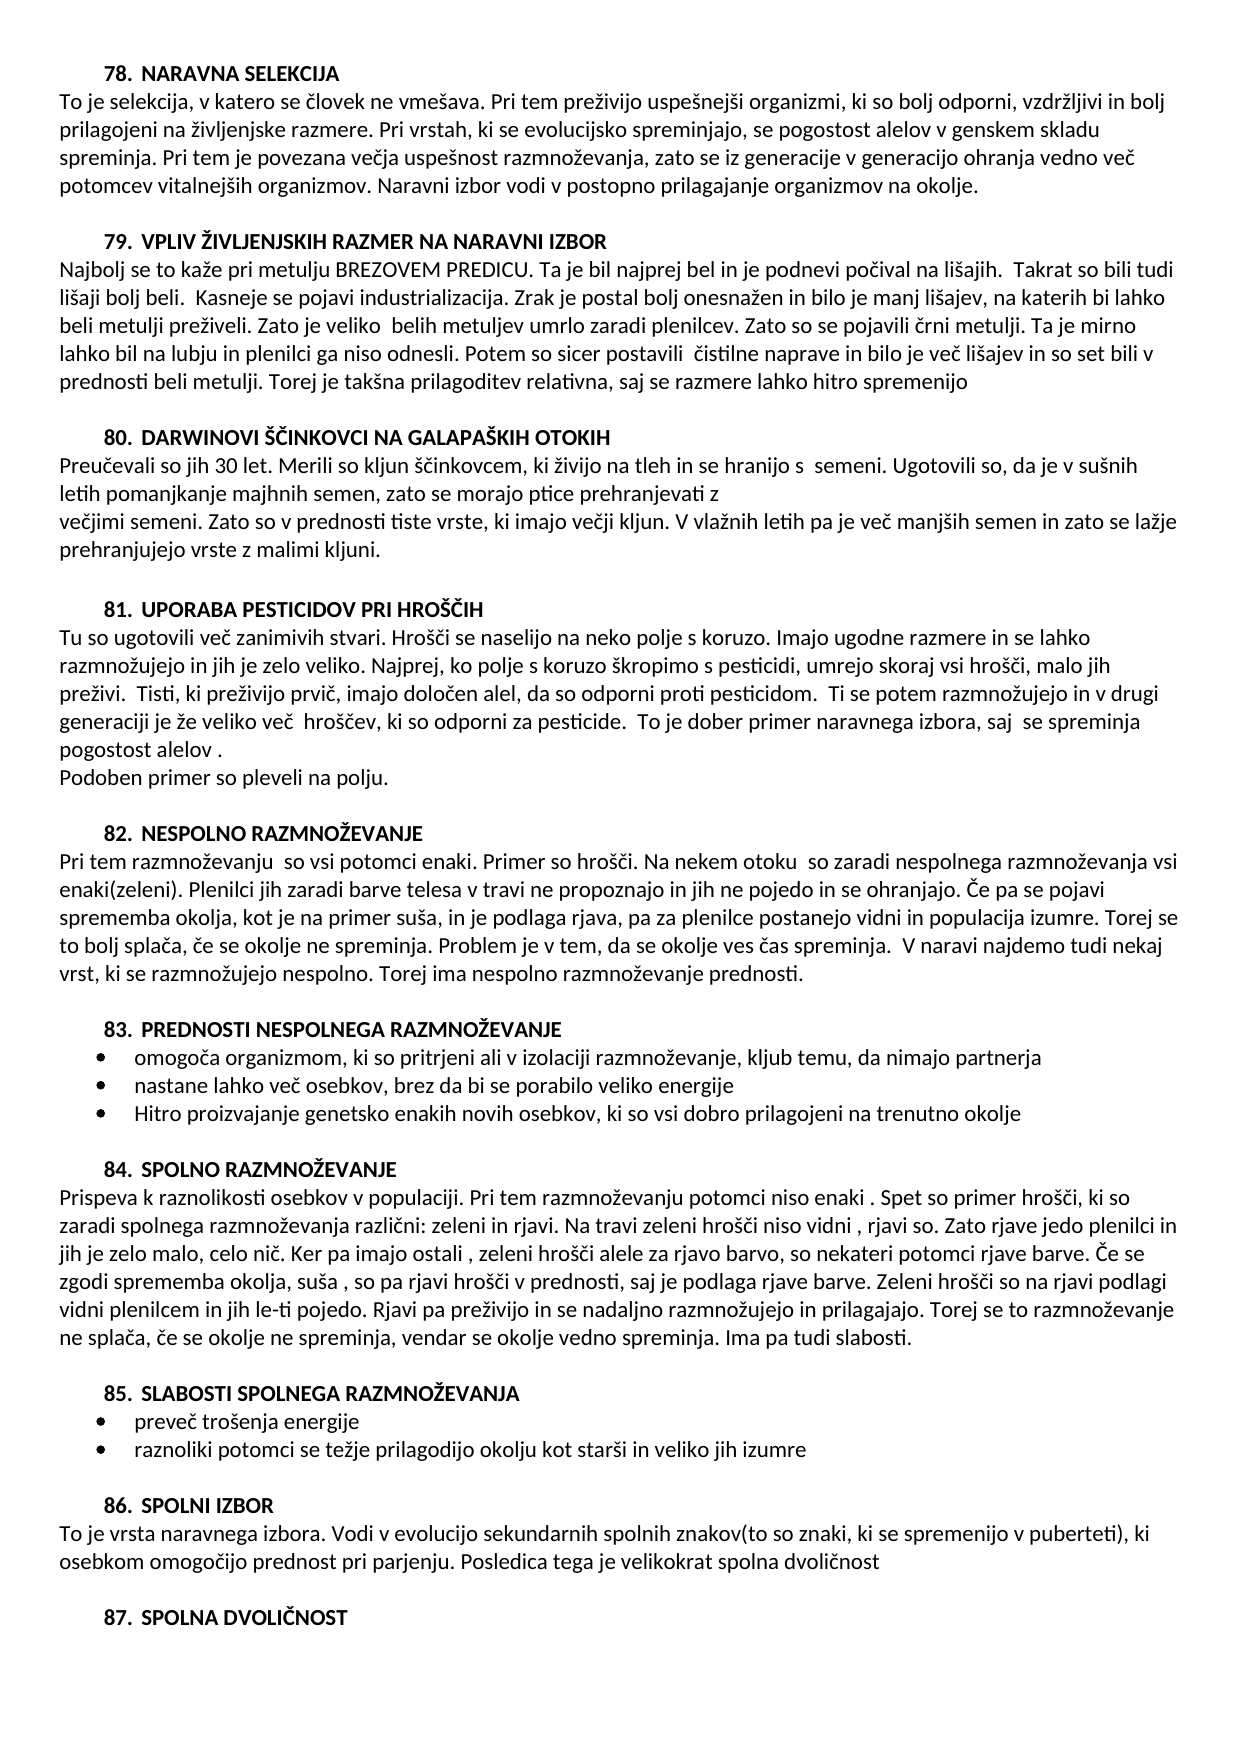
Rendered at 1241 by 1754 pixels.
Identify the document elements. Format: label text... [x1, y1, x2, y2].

text To je vrsta naravnega izbora. Vodi v evolucijo sekundarnih spolnih znakov(to so znaki, ki se spremenijo v puberteti), ki osebkom omogočijo prednost pri parjenju. Posledica tega je velikokrat spolna dvoličnost [59, 1519, 1181, 1575]
text Podoben primer so pleveli na polju. [59, 763, 1181, 791]
list DARWINOVI ŠČINKOVCI NA GALAPAŠKIH OTOKIH [103, 423, 1181, 451]
list nastane lahko več osebkov, brez da bi se porabilo veliko energije [97, 1071, 1181, 1099]
text Prispeva k raznolikosti osebkov v populaciji. Pri tem razmnoževanju potomci niso enaki . Spet so primer hrošči, ki so zaradi spolnega razmnoževanja različni: zeleni in rjavi. Na travi zeleni hrošči niso vidni , rjavi so. Zato rjave jedo plenilci in jih je zelo malo, celo nič. Ker pa imajo ostali , zeleni hrošči alele za rjavo barvo, so nekateri potomci rjave barve. Če se zgodi sprememba okolja, suša , so pa rjavi hrošči v prednosti, saj je podlaga rjave barve. Zeleni hrošči so na rjavi podlagi vidni plenilcem in jih le-ti pojedo. Rjavi pa preživijo in se nadaljno razmnožujejo in prilagajajo. Torej se to razmnoževanje ne splača, če se okolje ne spreminja, vendar se okolje vedno spreminja. Ima pa tudi slabosti. [59, 1183, 1181, 1351]
list raznoliki potomci se težje prilagodijo okolju kot starši in veliko jih izumre [97, 1435, 1181, 1463]
list omogoča organizmom, ki so pritrjeni ali v izolaciji razmnoževanje, kljub temu, da nimajo partnerja [97, 1043, 1181, 1071]
list SPOLNA DVOLIČNOST [103, 1603, 1181, 1631]
list VPLIV ŽIVLJENJSKIH RAZMER NA NARAVNI IZBOR [103, 227, 1181, 255]
text Tu so ugotovili več zanimivih stvari. Hrošči se naselijo na neko polje s koruzo. Imajo ugodne razmere in se lahko razmnožujejo in jih je zelo veliko. Najprej, ko polje s koruzo škropimo s pesticidi, umrejo skoraj vsi hrošči, malo jih preživi. Tisti, ki preživijo prvič, imajo določen alel, da so odporni proti pesticidom. Ti se potem razmnožujejo in v drugi generaciji je že veliko več hroščev, ki so odporni za pesticide. To je dober primer naravnega izbora, saj se spreminja pogostost alelov . [59, 623, 1181, 763]
list Hitro proizvajanje genetsko enakih novih osebkov, ki so vsi dobro prilagojeni na trenutno okolje [97, 1099, 1181, 1127]
list SPOLNI IZBOR [103, 1491, 1181, 1519]
text Najbolj se to kaže pri metulju BREZOVEM PREDICU. Ta je bil najprej bel in je podnevi počival na lišajih. Takrat so bili tudi lišaji bolj beli. Kasneje se pojavi industrializacija. Zrak je postal bolj onesnažen in bilo je manj lišajev, na katerih bi lahko beli metulji preživeli. Zato je veliko belih metuljev umrlo zaradi plenilcev. Zato so se pojavili črni metulji. Ta je mirno lahko bil na lubju in plenilci ga niso odnesli. Potem so sicer postavili čistilne naprave in bilo je več lišajev in so set bili v prednosti beli metulji. Torej je takšna prilagoditev relativna, saj se razmere lahko hitro spremenijo [59, 255, 1181, 395]
list SLABOSTI SPOLNEGA RAZMNOŽEVANJA [103, 1379, 1181, 1407]
text večjimi semeni. Zato so v prednosti tiste vrste, ki imajo večji kljun. V vlažnih letih pa je več manjših semen in zato se lažje prehranjujejo vrste z malimi kljuni. [59, 507, 1181, 563]
text To je selekcija, v katero se človek ne vmešava. Pri tem preživijo uspešnejši organizmi, ki so bolj odporni, vzdržljivi in bolj prilagojeni na življenjske razmere. Pri vrstah, ki se evolucijsko spreminjajo, se pogostost alelov v genskem skladu spreminja. Pri tem je povezana večja uspešnost razmnoževanja, zato se iz generacije v generacijo ohranja vedno več potomcev vitalnejših organizmov. Naravni izbor vodi v postopno prilagajanje organizmov na okolje. [59, 87, 1181, 199]
list PREDNOSTI NESPOLNEGA RAZMNOŽEVANJE [103, 1015, 1181, 1043]
list NESPOLNO RAZMNOŽEVANJE [103, 819, 1181, 847]
list preveč trošenja energije [97, 1407, 1181, 1435]
list SPOLNO RAZMNOŽEVANJE [103, 1155, 1181, 1183]
list UPORABA PESTICIDOV PRI HROŠČIH [103, 595, 1181, 623]
text Preučevali so jih 30 let. Merili so kljun ščinkovcem, ki živijo na tleh in se hranijo s semeni. Ugotovili so, da je v sušnih letih pomanjkanje majhnih semen, zato se morajo ptice prehranjevati z [59, 451, 1181, 507]
list NARAVNA SELEKCIJA [103, 59, 1181, 87]
text Pri tem razmnoževanju so vsi potomci enaki. Primer so hrošči. Na nekem otoku so zaradi nespolnega razmnoževanja vsi enaki(zeleni). Plenilci jih zaradi barve telesa v travi ne propoznajo in jih ne pojedo in se ohranjajo. Če pa se pojavi sprememba okolja, kot je na primer suša, in je podlaga rjava, pa za plenilce postanejo vidni in populacija izumre. Torej se to bolj splača, če se okolje ne spreminja. Problem je v tem, da se okolje ves čas spreminja. V naravi najdemo tudi nekaj vrst, ki se razmnožujejo nespolno. Torej ima nespolno razmnoževanje prednosti. [59, 847, 1181, 987]
